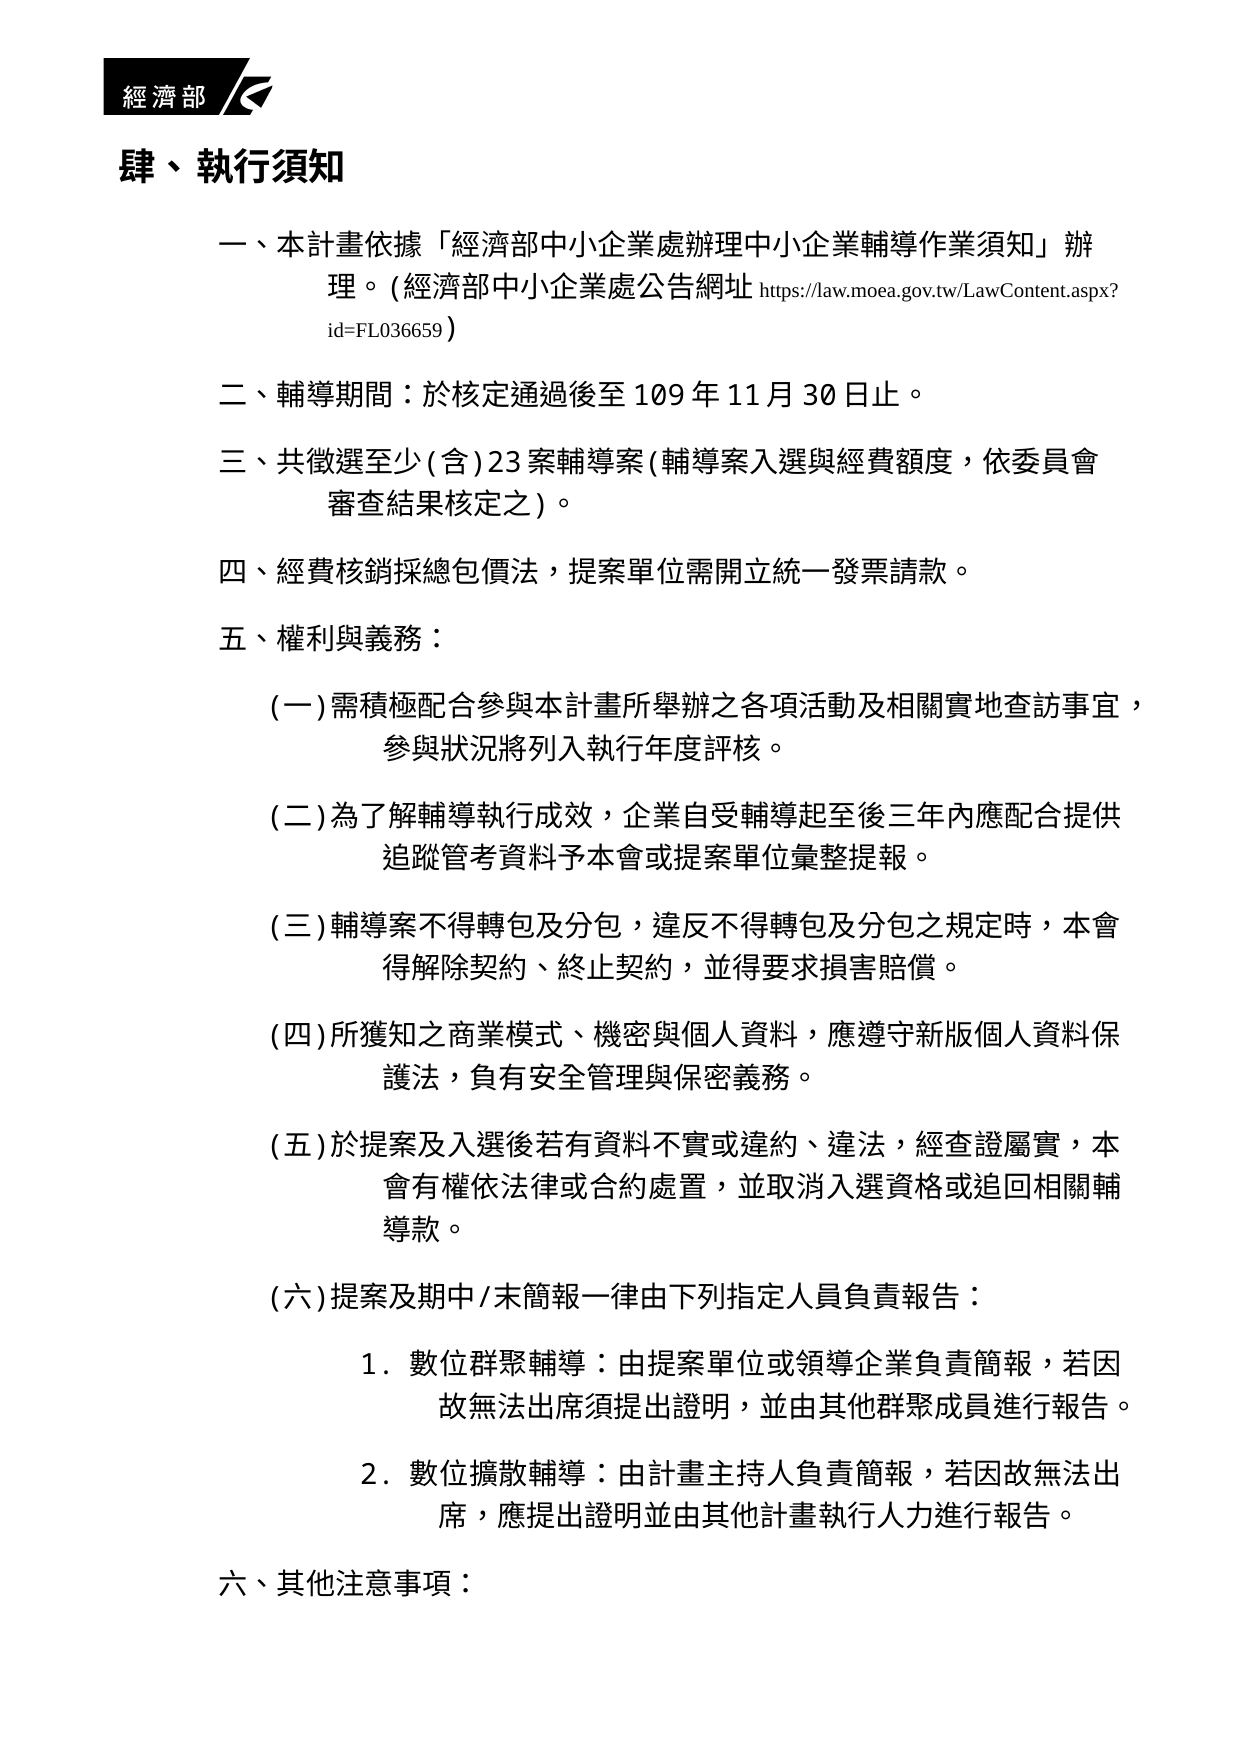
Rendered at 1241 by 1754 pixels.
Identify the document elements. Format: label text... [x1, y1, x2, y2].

list 輔導案不得轉包及分包，違反不得轉包及分包之規定時，本會得解除契約、終止契約，並得要求損害賠償。 [266, 902, 1122, 987]
list 權利與義務： [218, 616, 1122, 658]
list 本計畫依據「經濟部中小企業處辦理中小企業輔導作業須知」辦理。(經濟部中小企業處公告網址https://law.moea.gov.tw/LawContent.aspx?id=FL036659) [218, 222, 1122, 346]
list 數位擴散輔導：由計畫主持人負責簡報，若因故無法出席，應提出證明並由其他計畫執行人力進行報告。 [359, 1451, 1122, 1535]
list 其他注意事項： [218, 1560, 1122, 1603]
list 所獲知之商業模式、機密與個人資料，應遵守新版個人資料保護法，負有安全管理與保密義務。 [266, 1012, 1122, 1097]
list 於提案及入選後若有資料不實或違約、違法，經查證屬實，本會有權依法律或合約處置，並取消入選資格或追回相關輔導款。 [266, 1122, 1122, 1248]
list 需積極配合參與本計畫所舉辦之各項活動及相關實地查訪事宜，參與狀況將列入執行年度評核。 [266, 683, 1122, 767]
list 提案及期中/末簡報一律由下列指定人員負責報告： [266, 1273, 1122, 1316]
list 為了解輔導執行成效，企業自受輔導起至後三年內應配合提供追蹤管考資料予本會或提案單位彙整提報。 [266, 792, 1122, 877]
list 輔導期間：於核定通過後至109年11月30日止。 [218, 371, 1122, 413]
list 共徵選至少(含)23案輔導案(輔導案入選與經費額度，依委員會審查結果核定之)。 [218, 438, 1122, 523]
list 經費核銷採總包價法，提案單位需開立統一發票請款。 [218, 548, 1122, 591]
list 數位群聚輔導：由提案單位或領導企業負責簡報，若因故無法出席須提出證明，並由其他群聚成員進行報告。 [359, 1341, 1122, 1426]
list 執行須知 [118, 140, 1122, 190]
